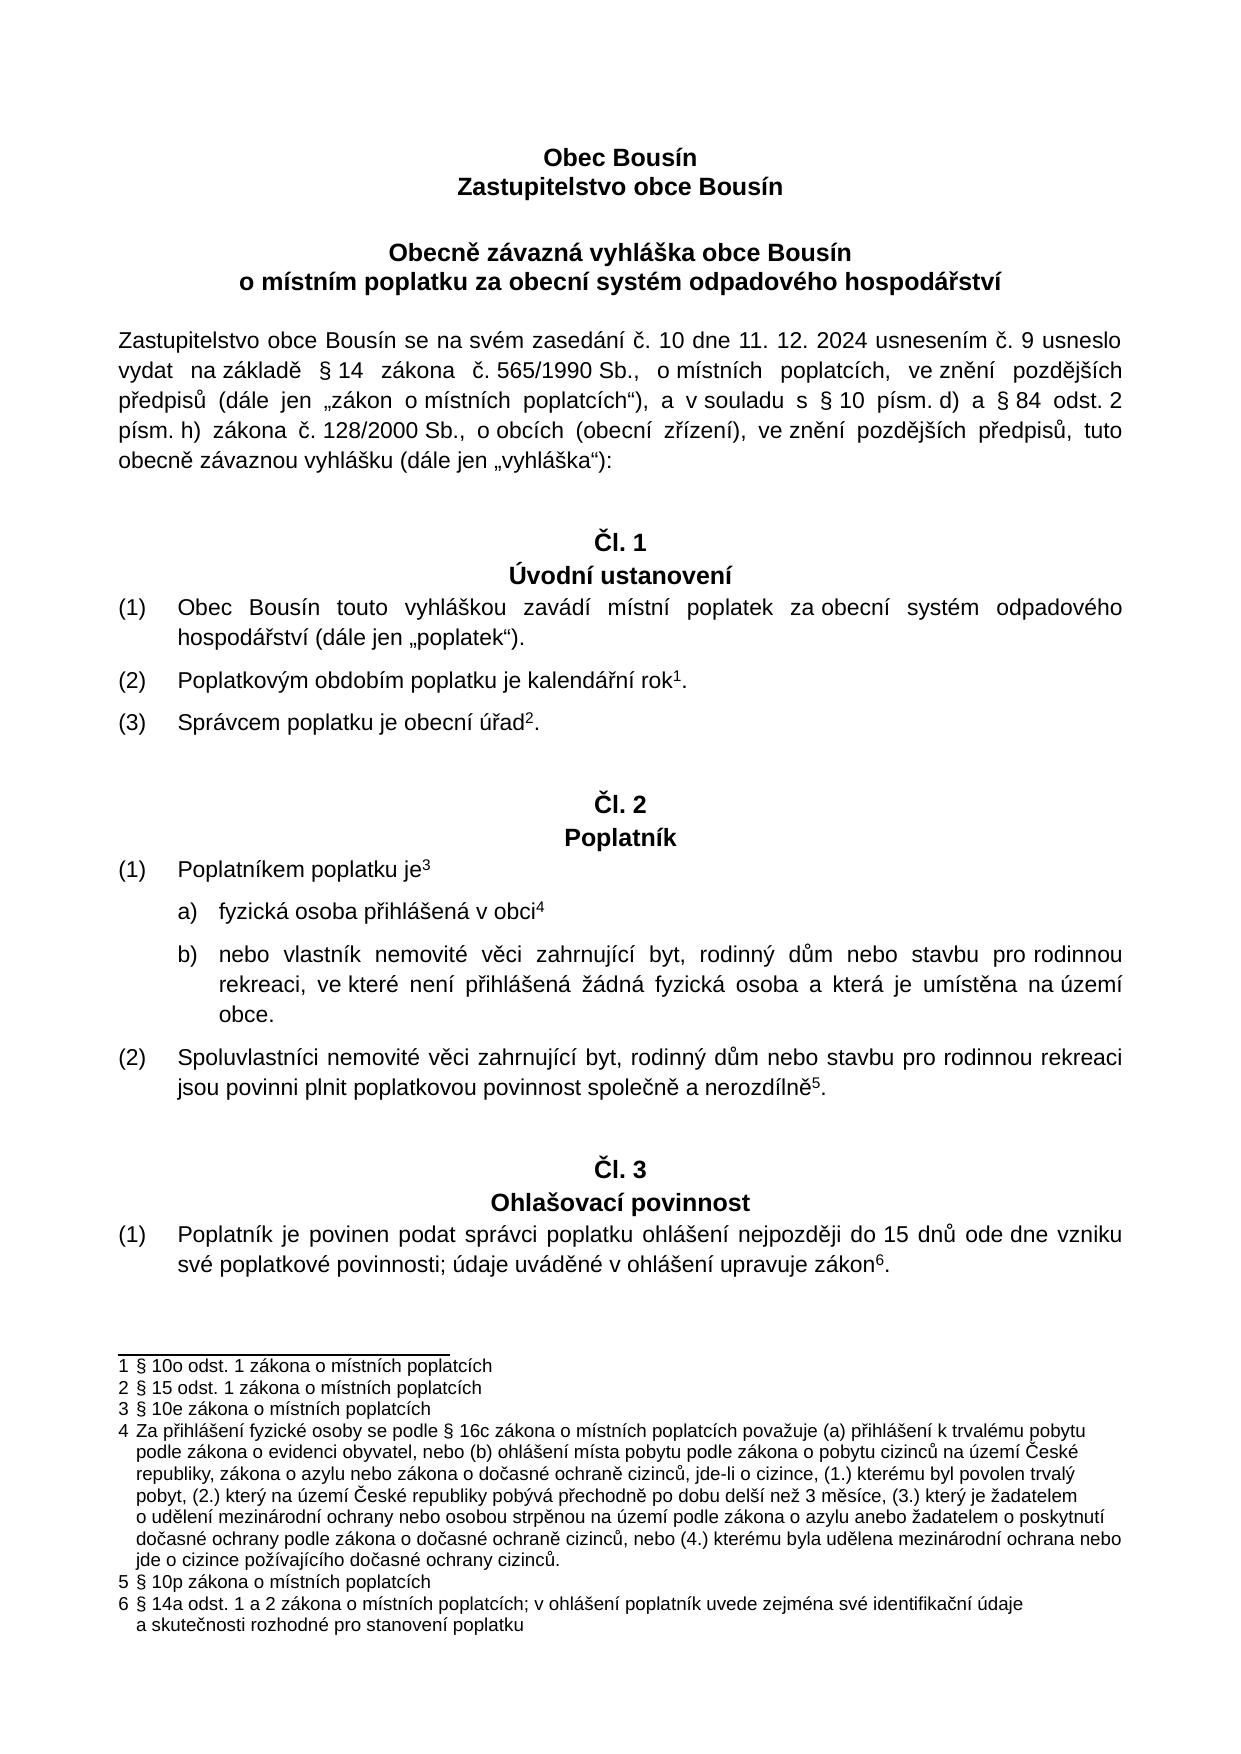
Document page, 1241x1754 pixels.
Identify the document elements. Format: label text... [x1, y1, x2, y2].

list Poplatníkem poplatku je [118, 856, 1122, 882]
list § 10p zákona o místních poplatcích [118, 1571, 1122, 1592]
subtitle Čl. 3 Ohlašovací povinnost [118, 1154, 1122, 1216]
subtitle Čl. 2 Poplatník [118, 789, 1122, 851]
list Spoluvlastníci nemovité věci zahrnující byt, rodinný dům nebo stavbu pro rodinnou rekreaci jsou povinni plnit poplatkovou povinnost společně a nerozdílně. [118, 1044, 1122, 1101]
list nebo vlastník nemovité věci zahrnující byt, rodinný dům nebo stavbu pro rodinnou rekreaci, ve které není přihlášená žádná fyzická osoba a která je umístěna na území obce. [177, 941, 1122, 1028]
list fyzická osoba přihlášená v obci [177, 898, 1122, 925]
list Poplatkovým obdobím poplatku je kalendářní rok. [118, 667, 1122, 693]
list Obec Bousín touto vyhláškou zavádí místní poplatek za obecní systém odpadového hospodářství (dále jen „poplatek“). [118, 594, 1122, 650]
subtitle Obecně závazná vyhláška obce Bousín o místním poplatku za obecní systém odpadového hospodářství [118, 238, 1122, 295]
text Zastupitelstvo obce Bousín se na svém zasedání č. 10 dne 11. 12. 2024 usnesením č. 9 usneslo vydat na základě § 14 zákona č. 565/1990 Sb., o místních poplatcích, ve znění pozdějších předpisů (dále jen „zákon o místních poplatcích“), a v souladu s § 10 písm. d) a § 84 odst. 2 písm. h) zákona č. 128/2000 Sb., o obcích (obecní zřízení), ve znění pozdějších předpisů, tuto obecně závaznou vyhlášku (dále jen „vyhláška“): [118, 327, 1122, 474]
list § 10o odst. 1 zákona o místních poplatcích [118, 1355, 1122, 1377]
list § 10e zákona o místních poplatcích [118, 1398, 1122, 1420]
text Obec Bousín Zastupitelstvo obce Bousín [118, 143, 1122, 201]
list § 14a odst. 1 a 2 zákona o místních poplatcích; v ohlášení poplatník uvede zejména své identifikační údaje a skutečnosti rozhodné pro stanovení poplatku [118, 1592, 1122, 1635]
subtitle Čl. 1 Úvodní ustanovení [118, 528, 1122, 589]
list Poplatník je povinen podat správci poplatku ohlášení nejpozději do 15 dnů ode dne vzniku své poplatkové povinnosti; údaje uváděné v ohlášení upravuje zákon. [118, 1221, 1122, 1277]
list Správcem poplatku je obecní úřad. [118, 709, 1122, 736]
list Za přihlášení fyzické osoby se podle § 16c zákona o místních poplatcích považuje (a) přihlášení k trvalému pobytu podle zákona o evidenci obyvatel, nebo (b) ohlášení místa pobytu podle zákona o pobytu cizinců na území České republiky, zákona o azylu nebo zákona o dočasné ochraně cizinců, jde-li o cizince, (1.) kterému byl povolen trvalý pobyt, (2.) který na území České republiky pobývá přechodně po dobu delší než 3 měsíce, (3.) který je žadatelem o udělení mezinárodní ochrany nebo osobou strpěnou na území podle zákona o azylu anebo žadatelem o poskytnutí dočasné ochrany podle zákona o dočasné ochraně cizinců, nebo (4.) kterému byla udělena mezinárodní ochrana nebo jde o cizince požívajícího dočasné ochrany cizinců. [118, 1420, 1122, 1571]
list § 15 odst. 1 zákona o místních poplatcích [118, 1377, 1122, 1398]
